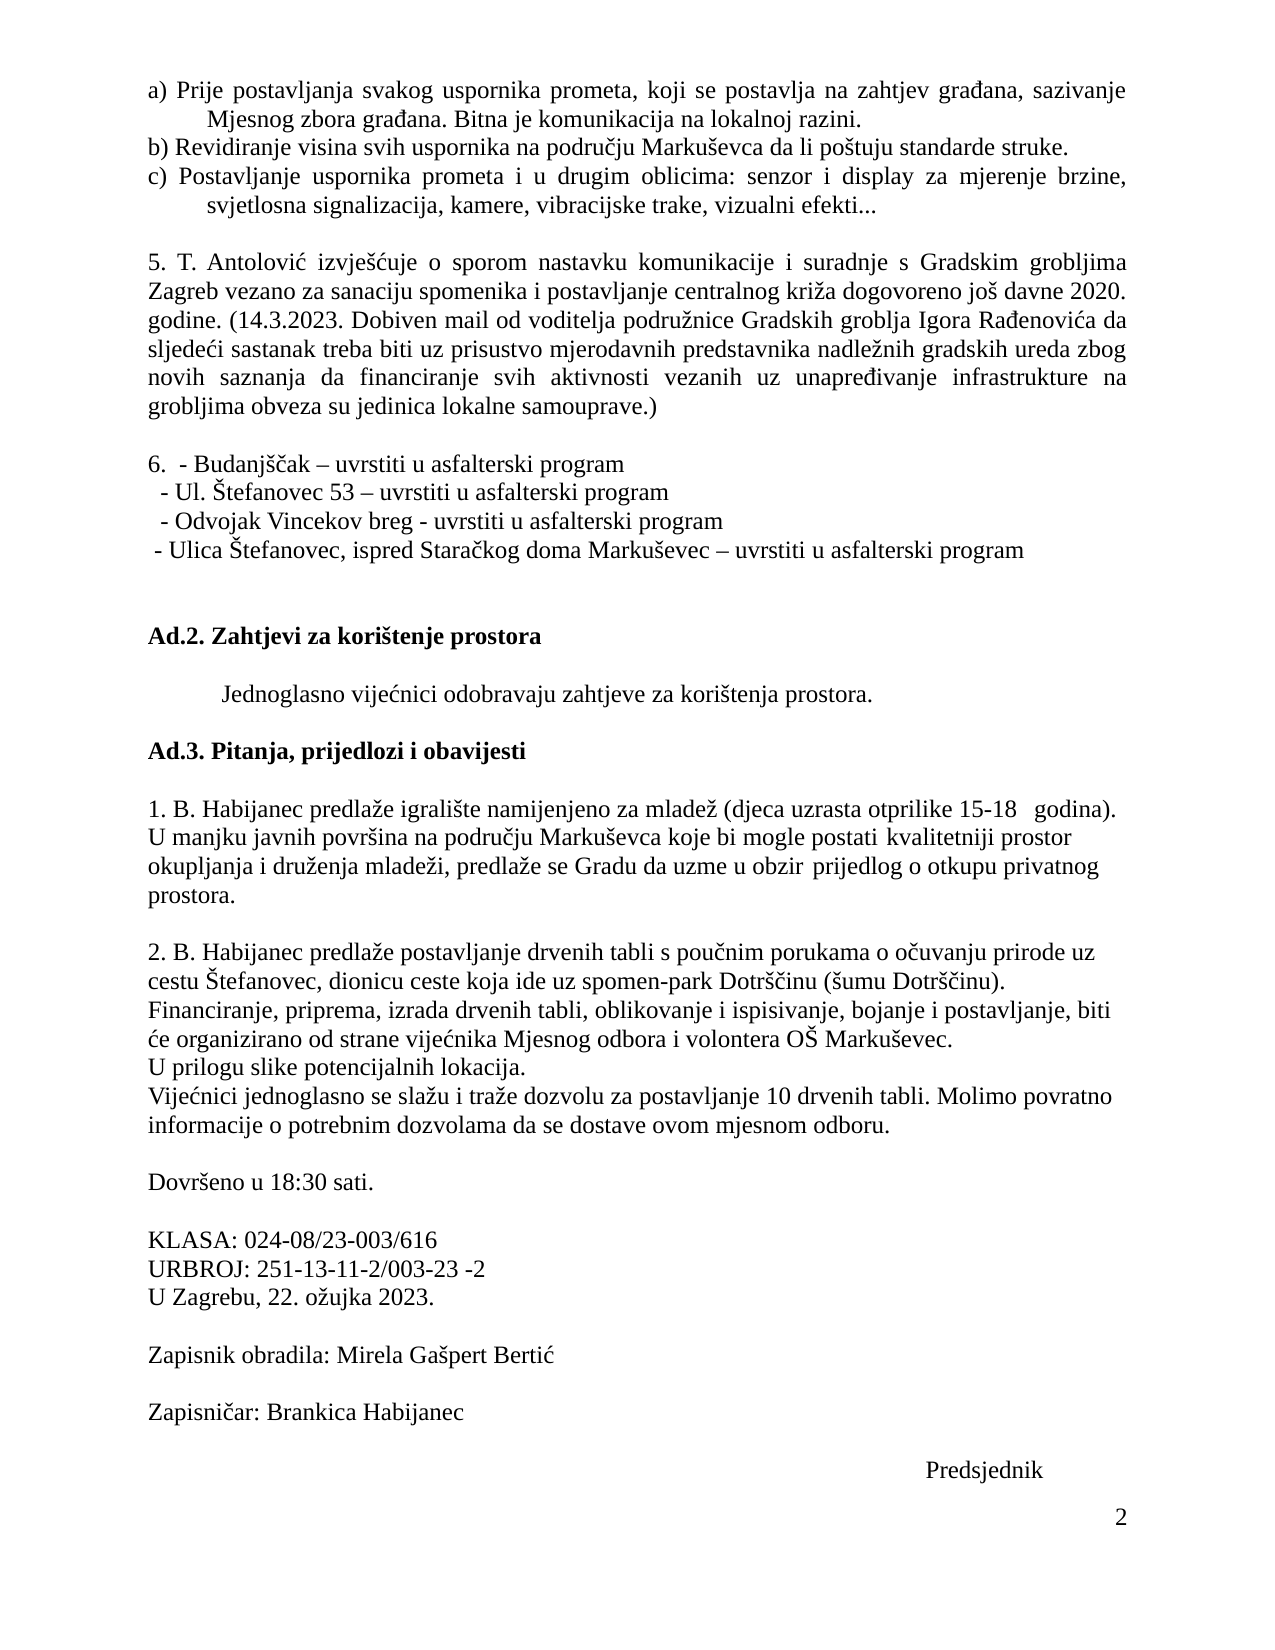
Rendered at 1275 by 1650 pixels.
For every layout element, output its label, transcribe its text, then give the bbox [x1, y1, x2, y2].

text 5. T. Antolović izvješćuje o sporom nastavku komunikacije i suradnje s Gradskim grobljima Zagreb vezano za sanaciju spomenika i postavljanje centralnog križa dogovoreno još davne 2020. godine. (14.3.2023. Dobiven mail od voditelja podružnice Gradskih groblja Igora Rađenovića da sljedeći sastanak treba biti uz prisustvo mjerodavnih predstavnika nadležnih gradskih ureda zbog novih saznanja da financiranje svih aktivnosti vezanih uz unapređivanje infrastrukture na grobljima obveza su jedinica lokalne samouprave.) [148, 247, 1127, 420]
text Jednoglasno vijećnici odobravaju zahtjeve za korištenja prostora. [148, 679, 1127, 707]
text U Zagrebu, 22. ožujka 2023. [148, 1282, 1127, 1311]
text U prilogu slike potencijalnih lokacija. [148, 1052, 1127, 1081]
text - Ulica Štefanovec, ispred Staračkog doma Markuševec – uvrstiti u asfalterski program [148, 535, 1127, 564]
text Ad.2. Zahtjevi za korištenje prostora [148, 621, 1127, 650]
text a) Prije postavljanja svakog uspornika prometa, koji se postavlja na zahtjev građana, sazivanje Mjesnog zbora građana. Bitna je komunikacija na lokalnoj razini. [148, 75, 1127, 132]
text 6. - Budanjščak – uvrstiti u asfalterski program [148, 449, 1127, 477]
text c) Postavljanje uspornika prometa i u drugim oblicima: senzor i display za mjerenje brzine, svjetlosna signalizacija, kamere, vibracijske trake, vizualni efekti... [148, 161, 1127, 219]
text b) Revidiranje visina svih uspornika na području Markuševca da li poštuju standarde struke. [148, 132, 1127, 161]
text - Ul. Štefanovec 53 – uvrstiti u asfalterski program [148, 477, 1127, 506]
text KLASA: 024-08/23-003/616 [148, 1225, 1127, 1254]
text Ad.3. Pitanja, prijedlozi i obavijesti [148, 736, 1127, 765]
text - Odvojak Vincekov breg - uvrstiti u asfalterski program [148, 506, 1127, 535]
text 1. B. Habijanec predlaže igralište namijenjeno za mladež (djeca uzrasta otprilike 15-18 godina). U manjku javnih površina na području Markuševca koje bi mogle postati kvalitetniji prostor okupljanja i druženja mladeži, predlaže se Gradu da uzme u obzir prijedlog o otkupu privatnog prostora. [148, 794, 1127, 909]
text Vijećnici jednoglasno se slažu i traže dozvolu za postavljanje 10 drvenih tabli. Molimo povratno informacije o potrebnim dozvolama da se dostave ovom mjesnom odboru. [148, 1081, 1127, 1139]
text 2. B. Habijanec predlaže postavljanje drvenih tabli s poučnim porukama o očuvanju prirode uz cestu Štefanovec, dionicu ceste koja ide uz spomen-park Dotrščinu (šumu Dotrščinu). Financiranje, priprema, izrada drvenih tabli, oblikovanje i ispisivanje, bojanje i postavljanje, biti će organizirano od strane vijećnika Mjesnog odbora i volontera OŠ Markuševec. [148, 937, 1127, 1052]
text Zapisničar: Brankica Habijanec [148, 1397, 1127, 1426]
text Predsjednik [148, 1455, 1127, 1484]
text Zapisnik obradila: Mirela Gašpert Bertić [148, 1340, 1127, 1369]
text URBROJ: 251-13-11-2/003-23 -2 [148, 1254, 1127, 1282]
text Dovršeno u 18:30 sati. [148, 1167, 1127, 1196]
